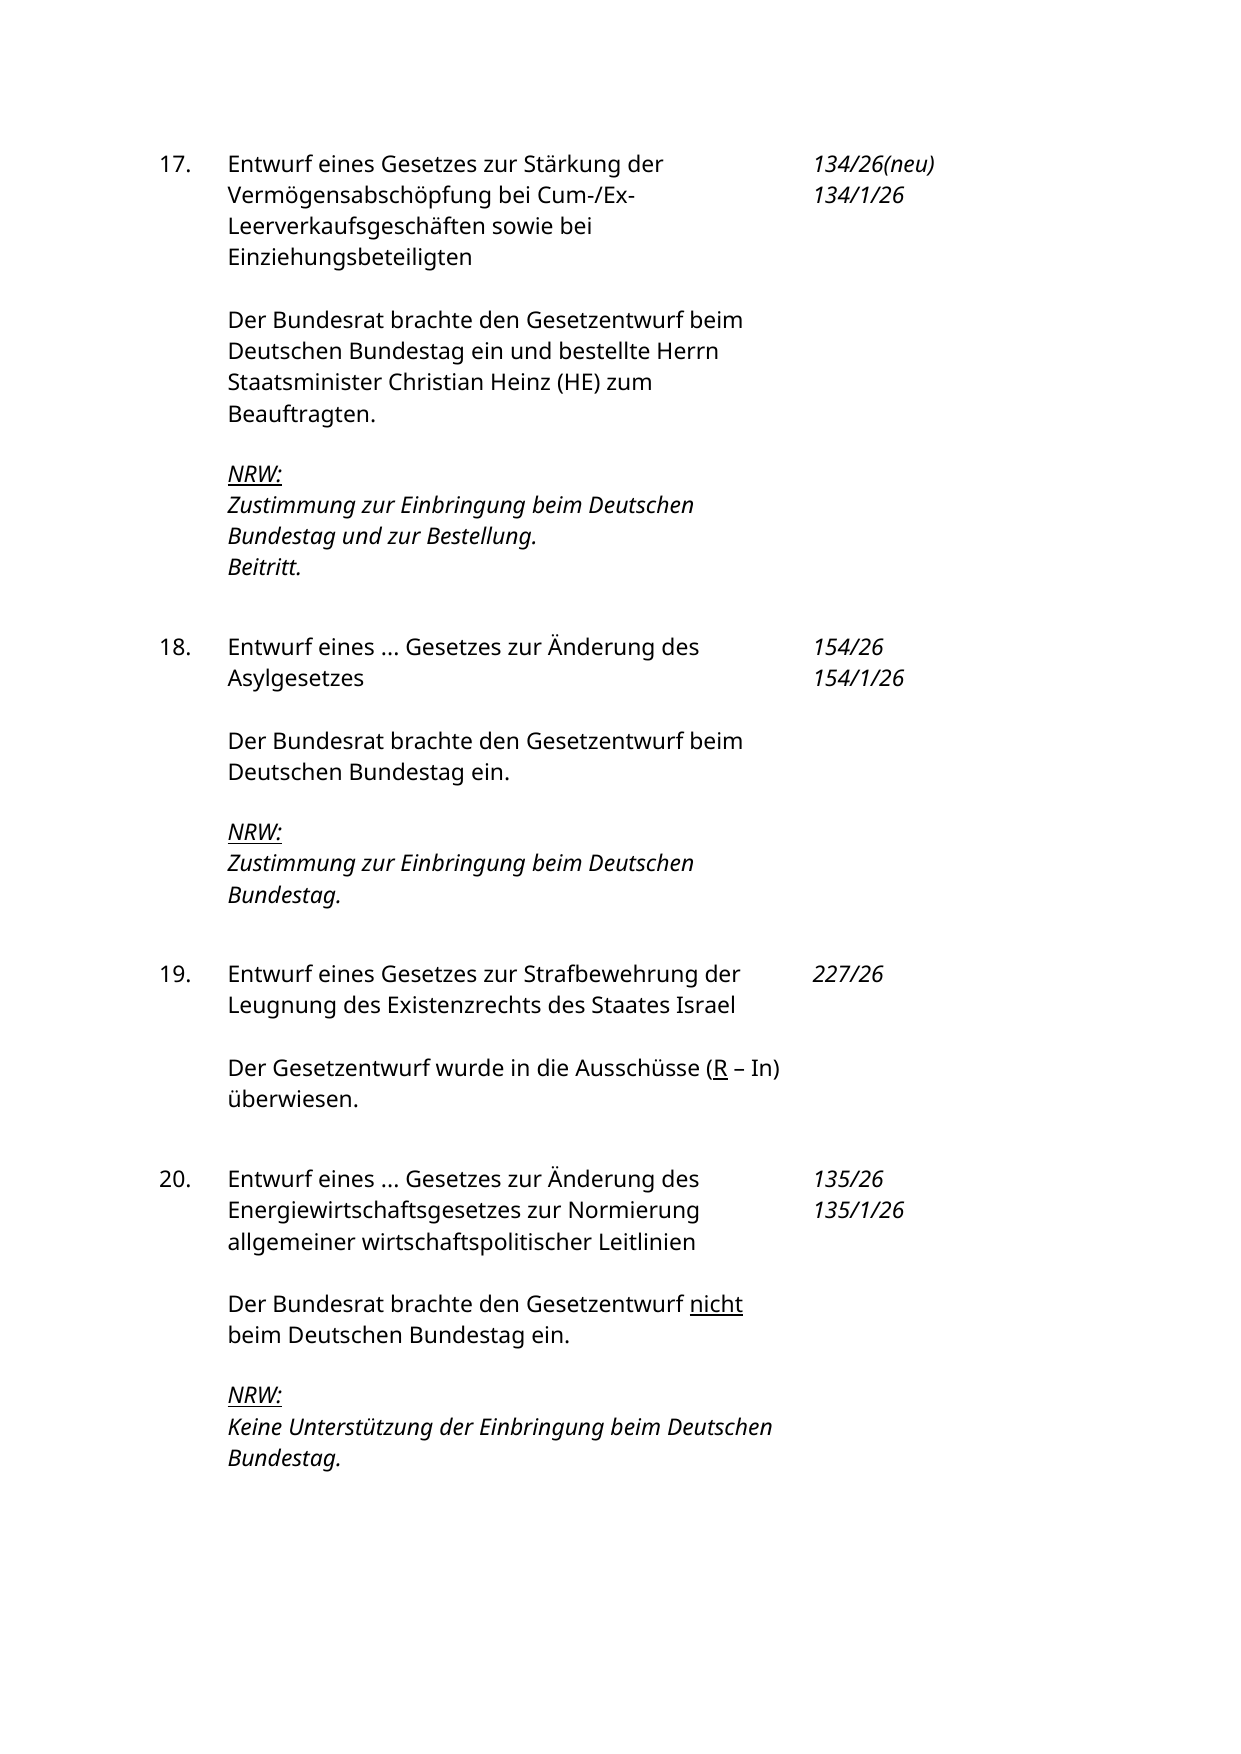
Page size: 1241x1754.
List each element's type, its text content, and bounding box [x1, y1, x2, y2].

table_cell 17. [148, 148, 216, 631]
table_cell 18. [148, 631, 216, 958]
table_cell 227/26 [801, 958, 980, 1163]
table_cell Entwurf eines Gesetzes zur Stärkung der Vermögensabschöpfung bei Cum-/Ex-Leerverkaufsgeschäften sowie bei Einziehungsbeteiligten Der Bundesrat brachte den Gesetzentwurf beim Deutschen Bundestag ein und bestellte Herrn Staatsminister Christian Heinz (HE) zum Beauftragten. NRW: Zustimmung zur Einbringung beim Deutschen Bundestag und zur Bestellung. Beitritt. [216, 148, 801, 631]
table_cell 20. [148, 1163, 216, 1521]
table_cell Entwurf eines ... Gesetzes zur Änderung des Energiewirtschaftsgesetzes zur Normierung allgemeiner wirtschaftspolitischer Leitlinien Der Bundesrat brachte den Gesetzentwurf nicht beim Deutschen Bundestag ein. NRW: Keine Unterstützung der Einbringung beim Deutschen Bundestag. [216, 1163, 801, 1521]
table_cell 135/26 135/1/26 [801, 1163, 980, 1521]
table_cell 19. [148, 958, 216, 1163]
table_cell 134/26(neu) 134/1/26 [801, 148, 980, 631]
table_cell Entwurf eines ... Gesetzes zur Änderung des Asylgesetzes Der Bundesrat brachte den Gesetzentwurf beim Deutschen Bundestag ein. NRW: Zustimmung zur Einbringung beim Deutschen Bundestag. [216, 631, 801, 958]
table_cell 154/26 154/1/26 [801, 631, 980, 958]
table_cell Entwurf eines Gesetzes zur Strafbewehrung der Leugnung des Existenzrechts des Staates Israel Der Gesetzentwurf wurde in die Ausschüsse (R – In) überwiesen. [216, 958, 801, 1163]
